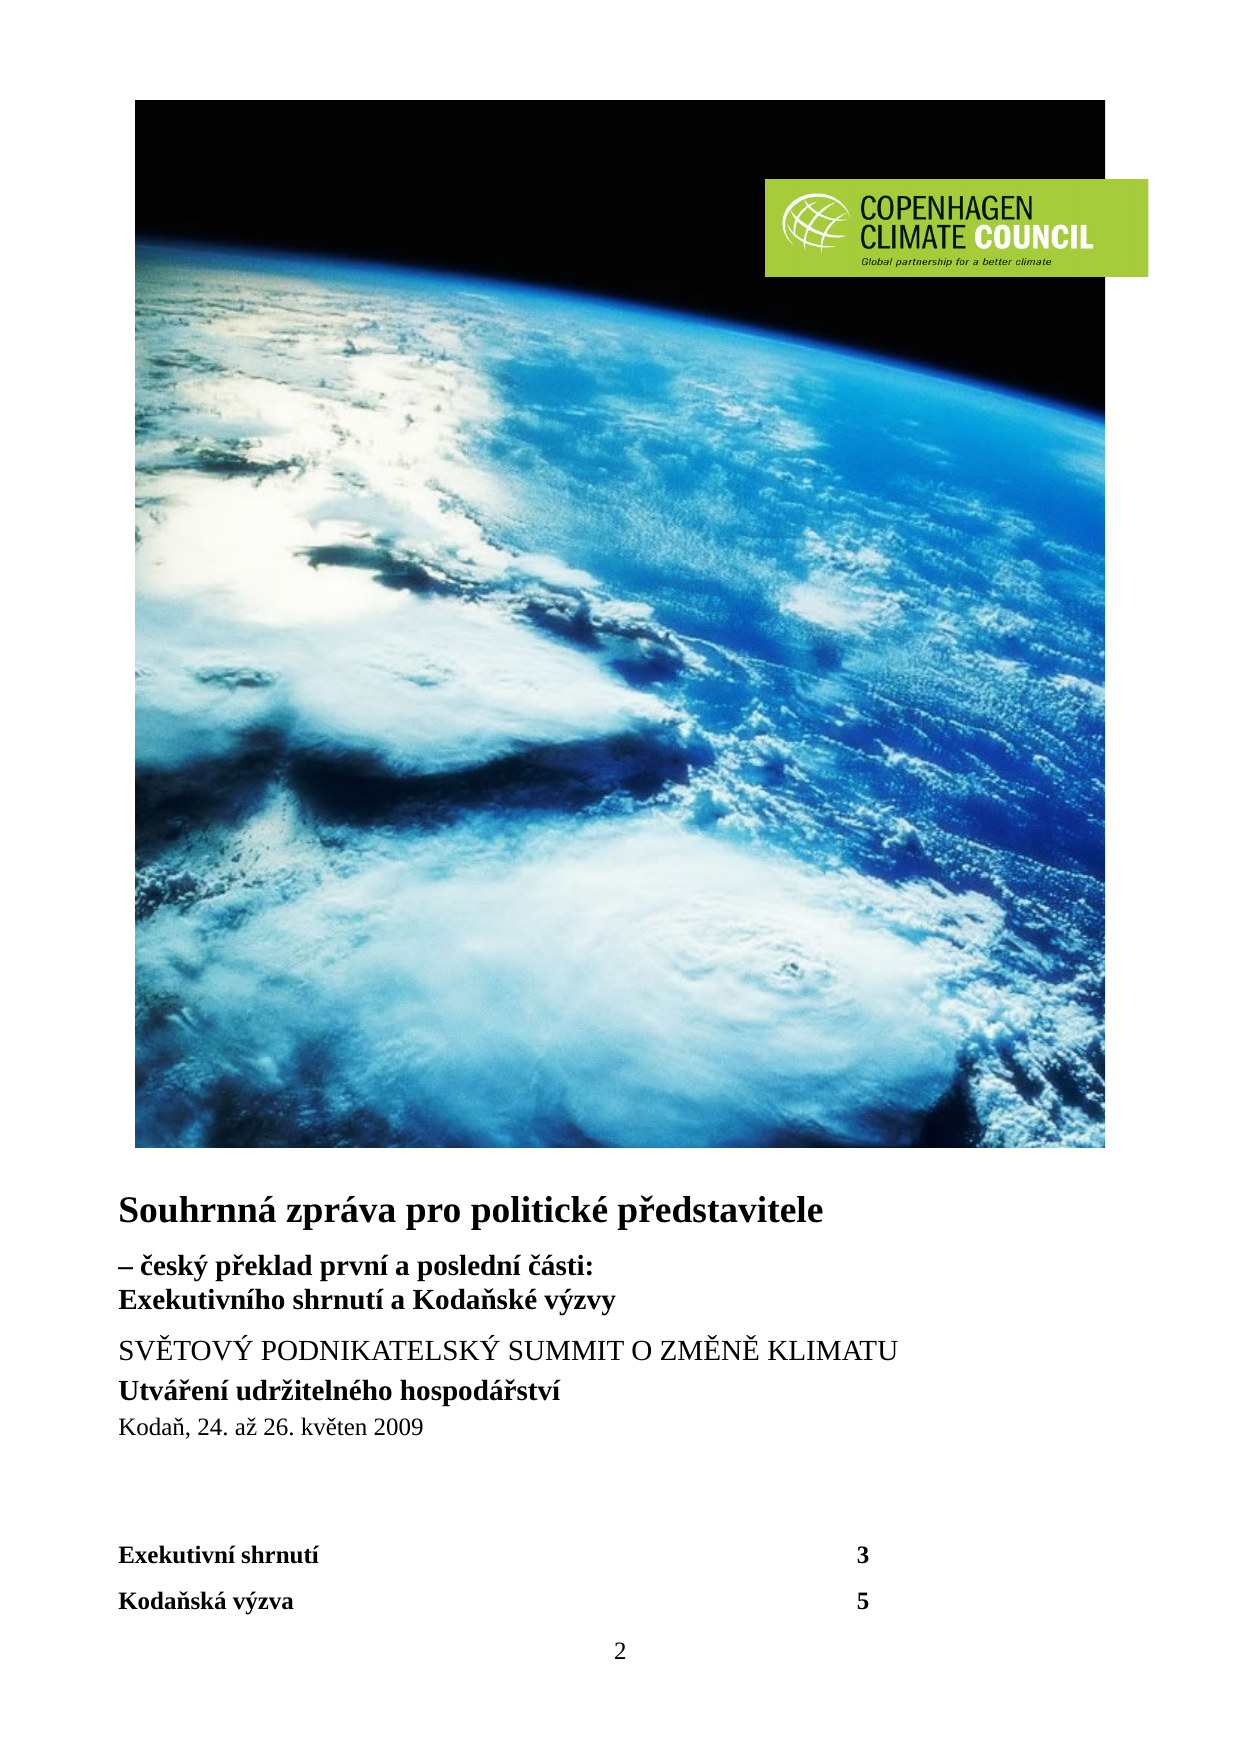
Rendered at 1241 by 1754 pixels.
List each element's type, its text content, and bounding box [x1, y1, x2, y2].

text Kodaň, 24. až 26. květen 2009 [118, 1412, 1122, 1441]
text Světový podnikatelský summit o změně klimatu [118, 1333, 1122, 1367]
text Souhrnná zpráva pro politické představitele [118, 1188, 1122, 1231]
text Exekutivní shrnutí 3 [118, 1540, 1122, 1569]
text Kodaňská výzva 5 [118, 1586, 1122, 1615]
text – český překlad první a poslední části: Exekutivního shrnutí a Kodaňské výzvy [118, 1248, 1122, 1316]
text Utváření udržitelného hospodářství [118, 1373, 1122, 1406]
